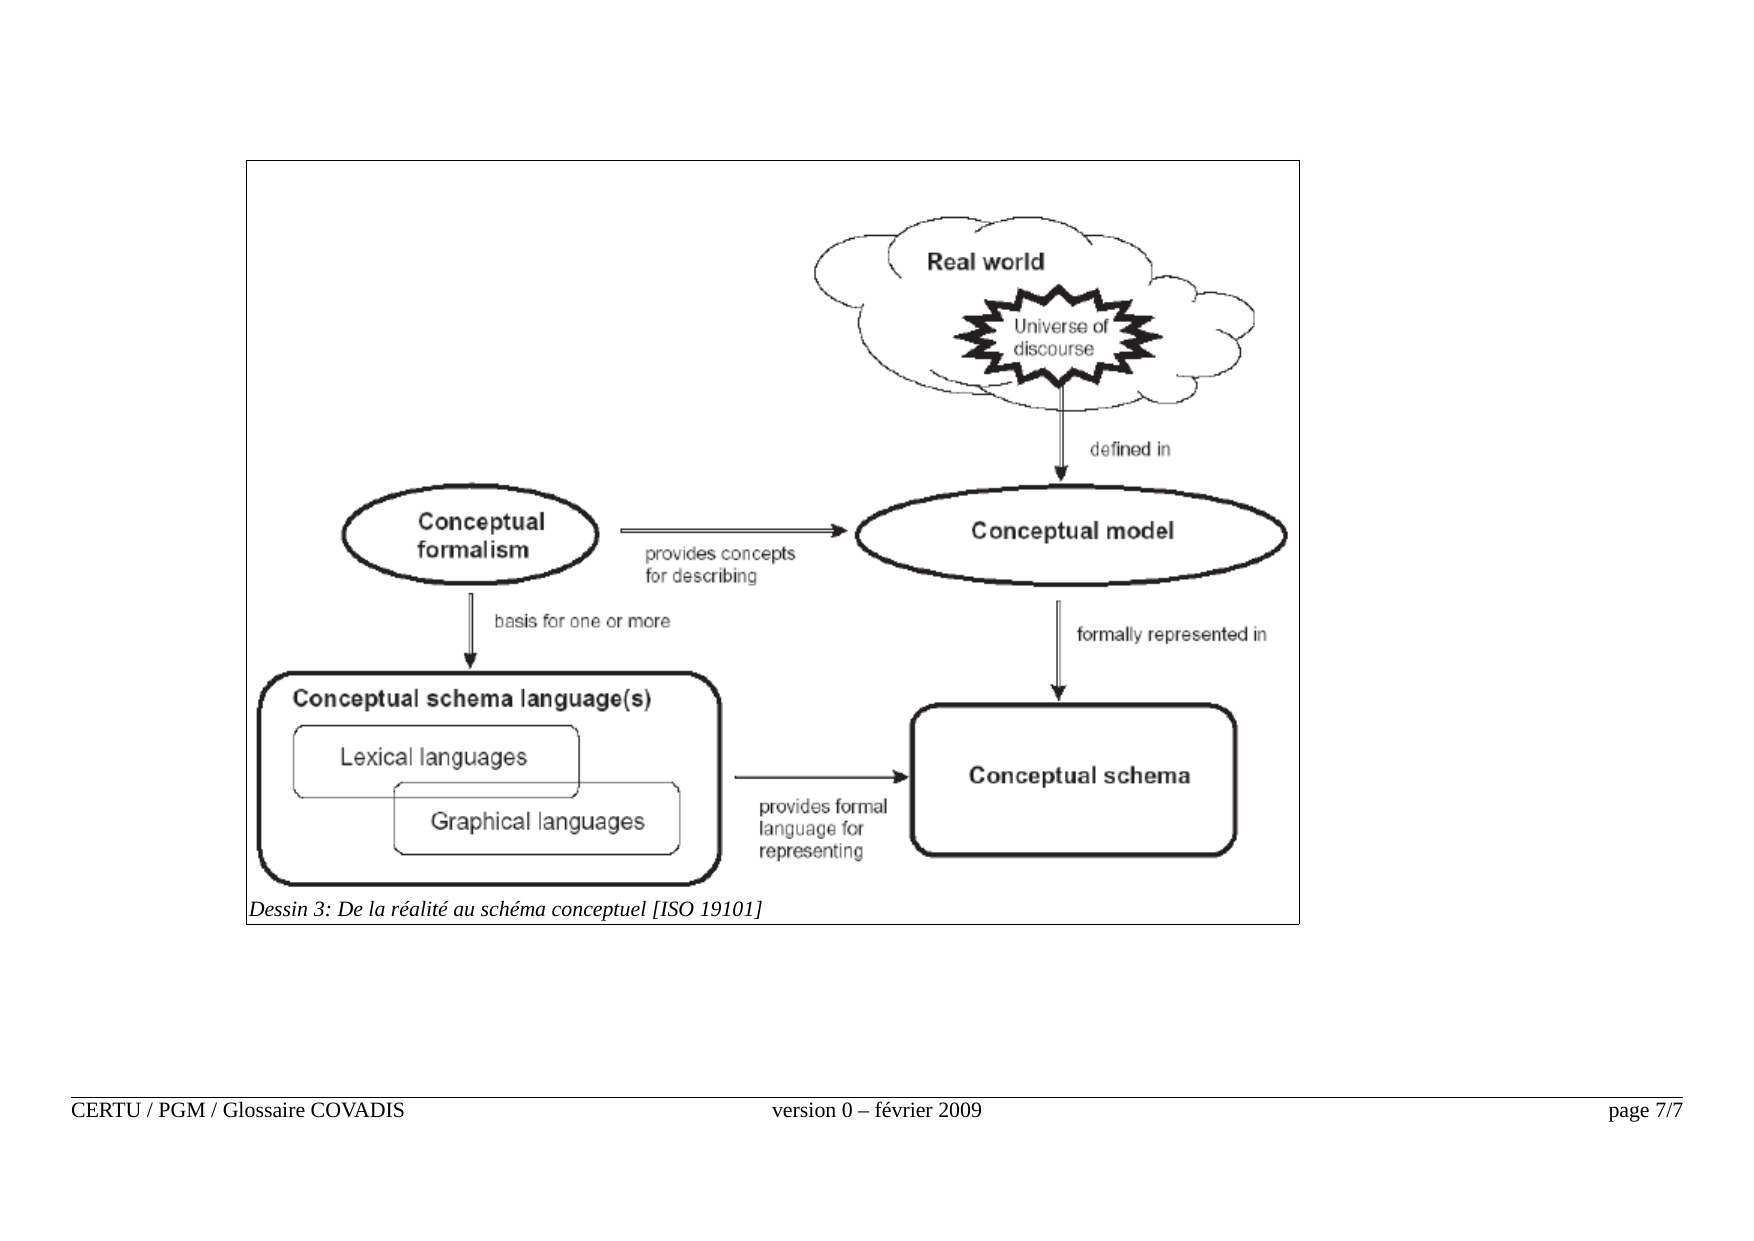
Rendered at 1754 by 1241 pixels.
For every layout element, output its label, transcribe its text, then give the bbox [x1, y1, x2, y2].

text Dessin 3: De la réalité au schéma conceptuel [ISO 19101] [248, 896, 1296, 921]
